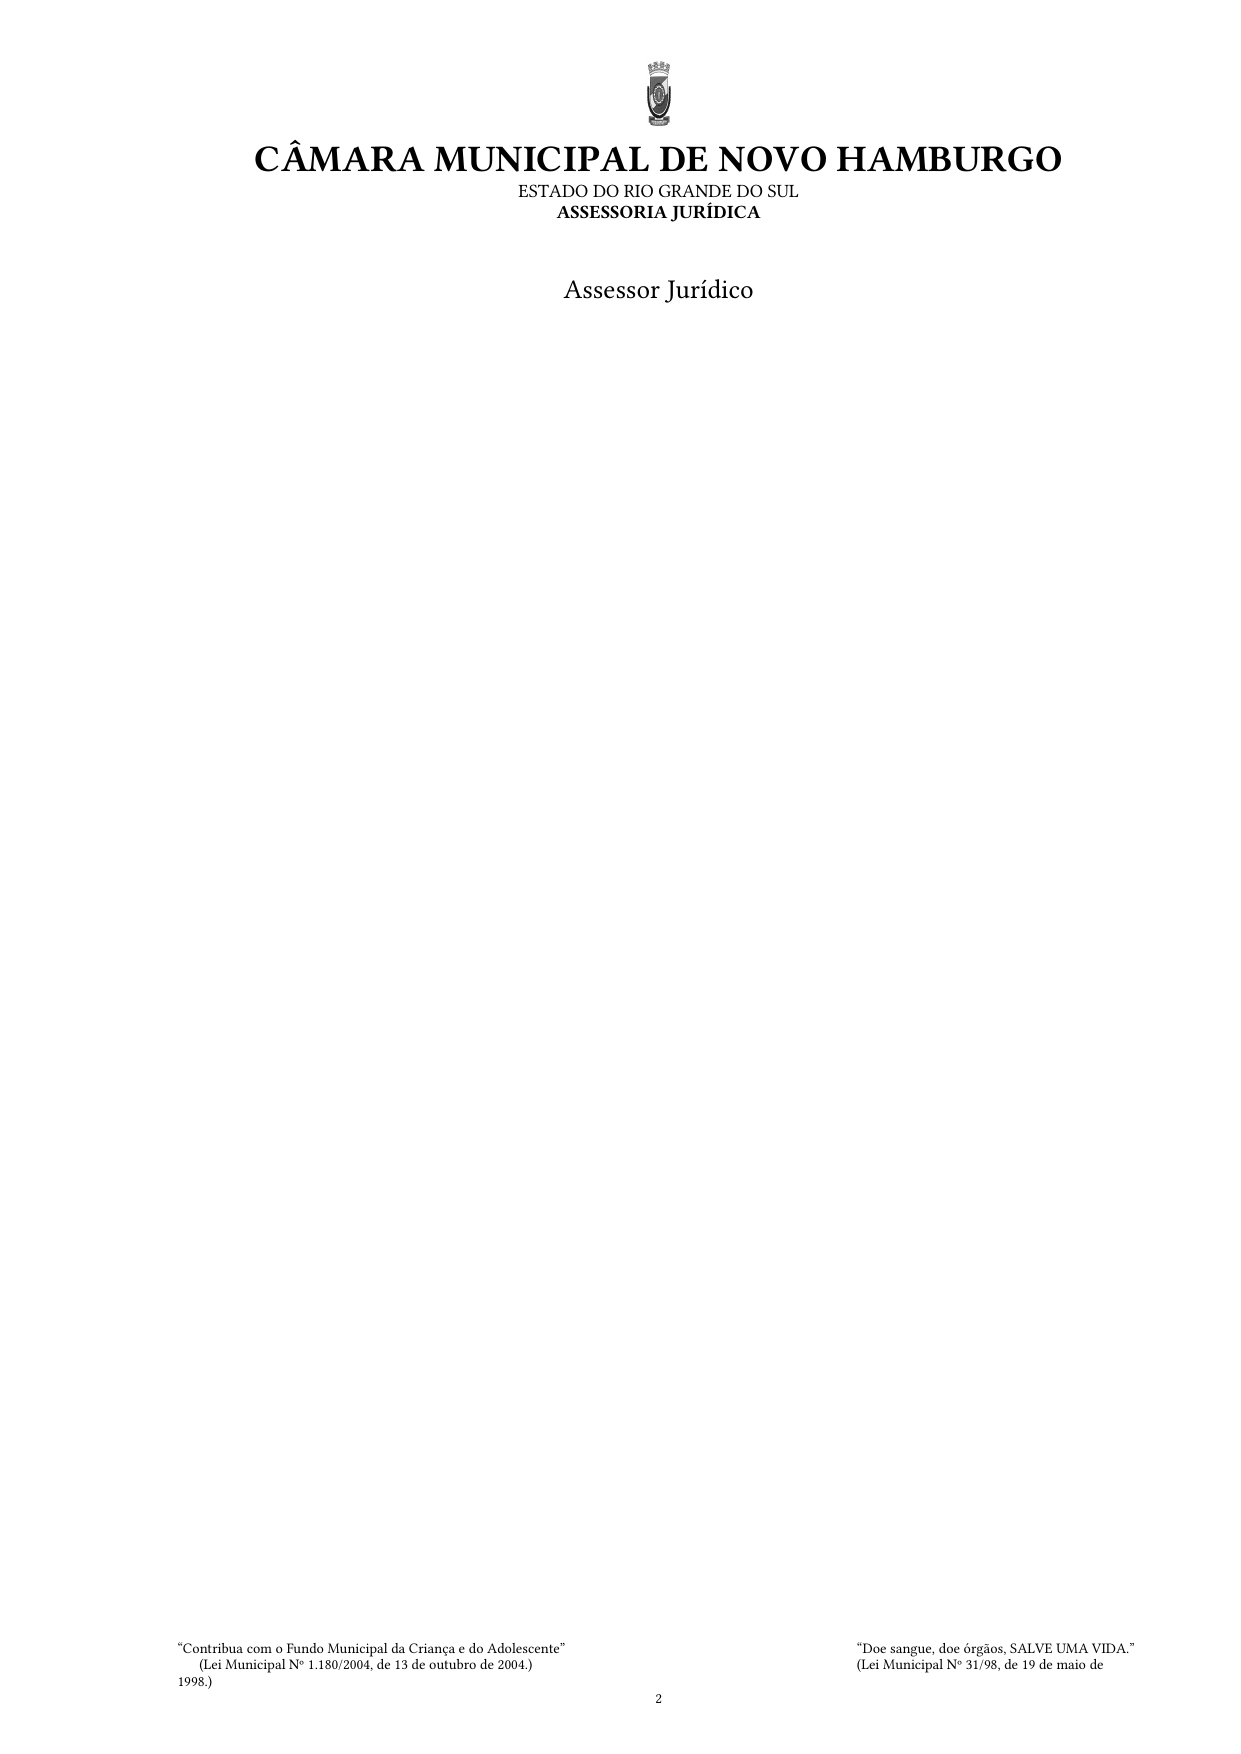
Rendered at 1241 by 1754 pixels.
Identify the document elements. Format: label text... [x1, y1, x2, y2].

text Assessor Jurídico [177, 274, 1140, 305]
